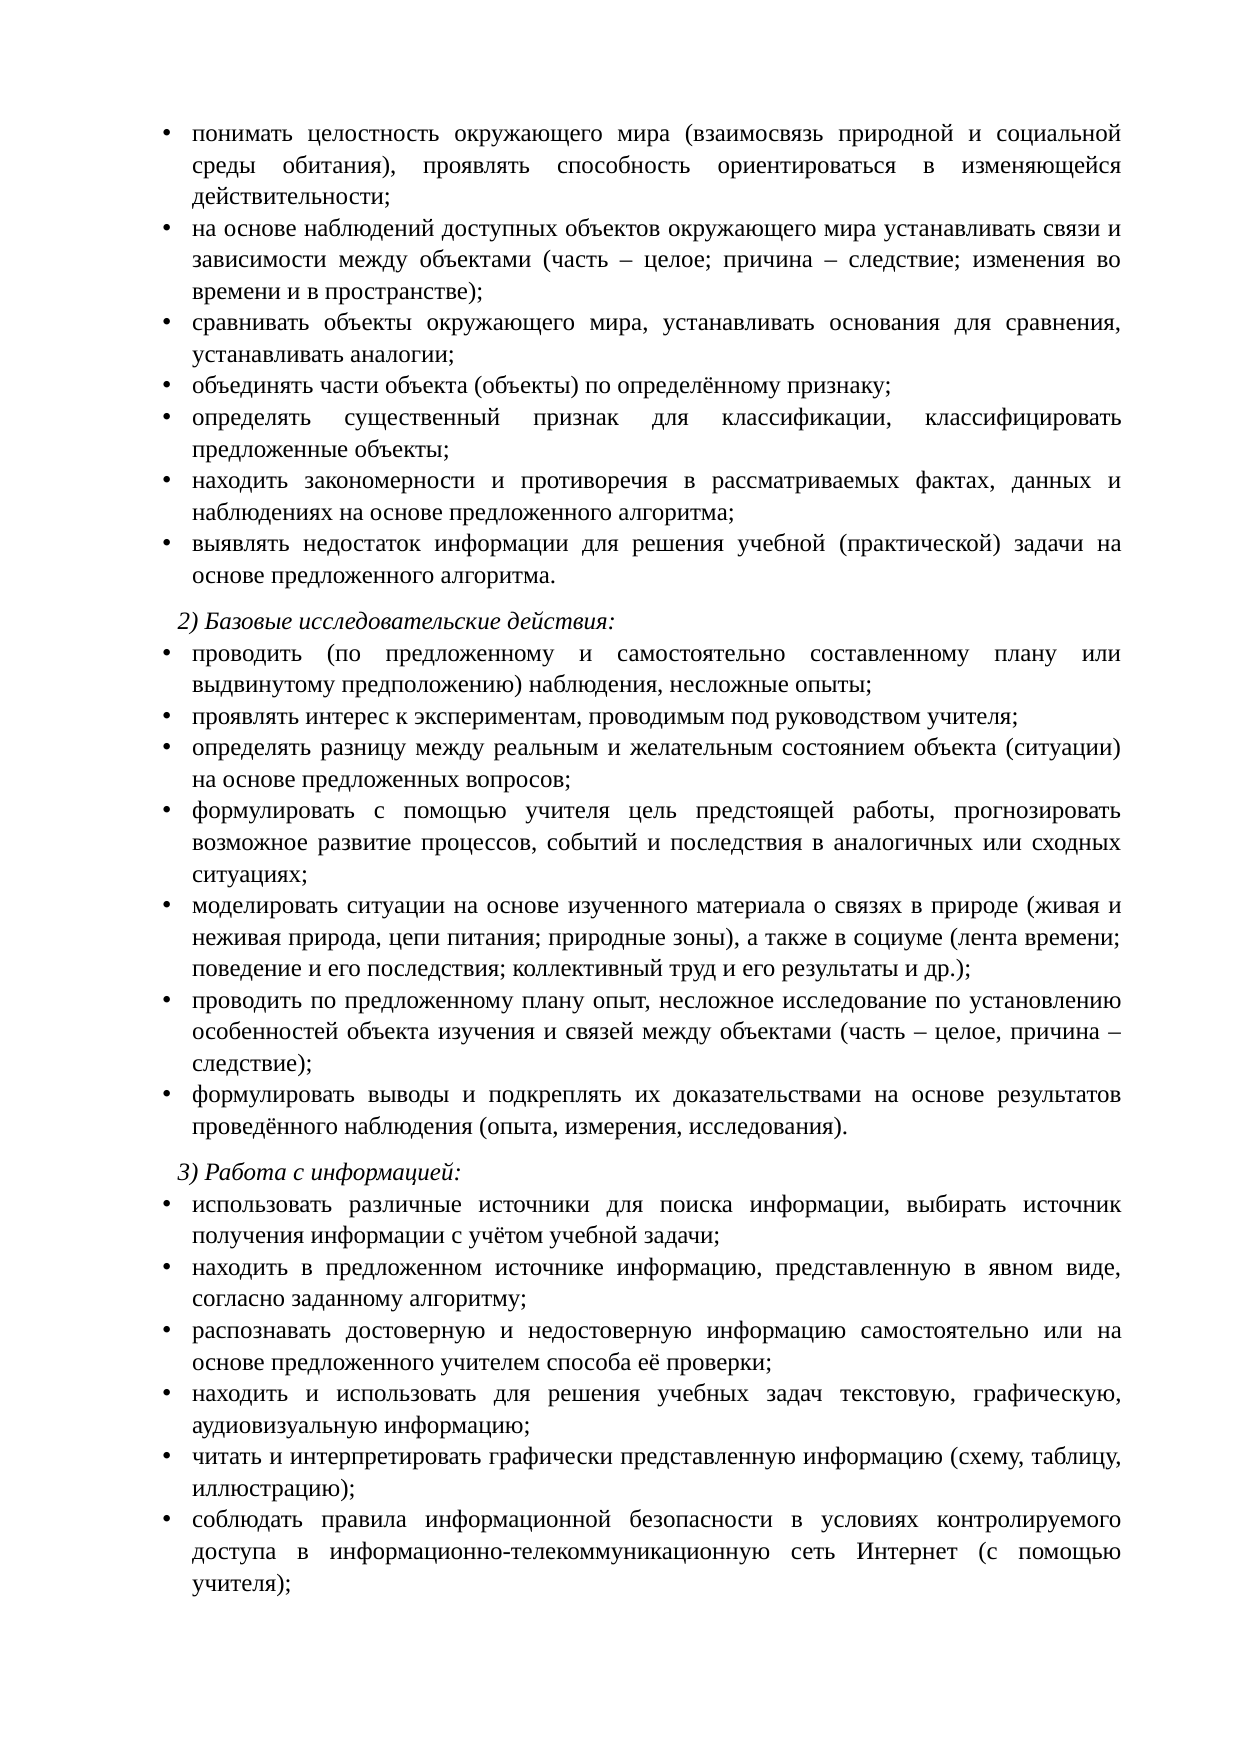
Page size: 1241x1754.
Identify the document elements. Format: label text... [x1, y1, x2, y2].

list находить закономерности и противоречия в рассматриваемых фактах, данных и наблюдениях на основе предложенного алгоритма; [162, 465, 1122, 526]
list на основе наблюдений доступных объектов окружающего мира устанавливать связи и зависимости между объектами (часть – целое; причина – следствие; изменения во времени и в пространстве); [162, 213, 1122, 305]
text 3) Работа с информацией: [118, 1157, 1122, 1186]
list проводить по предложенному плану опыт, несложное исследование по установлению особенностей объекта изучения и связей между объектами (часть – целое, причина – следствие); [162, 985, 1122, 1077]
list определять существенный признак для классификации, классифицировать предложенные объекты; [162, 402, 1122, 462]
list находить в предложенном источнике информацию, представленную в явном виде, согласно заданному алгоритму; [162, 1252, 1122, 1312]
list выявлять недостаток информации для решения учебной (практической) задачи на основе предложенного алгоритма. [162, 528, 1122, 589]
list проявлять интерес к экспериментам, проводимым под руководством учителя; [162, 701, 1122, 729]
list использовать различные источники для поиска информации, выбирать источник получения информации с учётом учебной задачи; [162, 1189, 1122, 1249]
list определять разницу между реальным и желательным состоянием объекта (ситуации) на основе предложенных вопросов; [162, 732, 1122, 793]
list моделировать ситуации на основе изученного материала о связях в природе (живая и неживая природа, цепи питания; природные зоны), а также в социуме (лента времени; поведение и его последствия; коллективный труд и его результаты и др.); [162, 890, 1122, 982]
list находить и использовать для решения учебных задач текстовую, графическую, аудиовизуальную информацию; [162, 1378, 1122, 1438]
list понимать целостность окружающего мира (взаимосвязь природной и социальной среды обитания), проявлять способность ориентироваться в изменяющейся действительности; [162, 118, 1122, 210]
list формулировать с помощью учителя цель предстоящей работы, прогнозировать возможное развитие процессов, событий и последствия в аналогичных или сходных ситуациях; [162, 796, 1122, 887]
list формулировать выводы и подкреплять их доказательствами на основе результатов проведённого наблюдения (опыта, измерения, исследования). [162, 1079, 1122, 1140]
list читать и интерпретировать графически представленную информацию (схему, таблицу, иллюстрацию); [162, 1441, 1122, 1502]
list объединять части объекта (объекты) по определённому признаку; [162, 371, 1122, 399]
list сравнивать объекты окружающего мира, устанавливать основания для сравнения, устанавливать аналогии; [162, 307, 1122, 368]
list проводить (по предложенному и самостоятельно составленному плану или выдвинутому предположению) наблюдения, несложные опыты; [162, 638, 1122, 698]
list соблюдать правила информационной безопасности в условиях контролируемого доступа в информационно-телекоммуникационную сеть Интернет (с помощью учителя); [162, 1504, 1122, 1596]
text 2) Базовые исследовательские действия: [118, 606, 1122, 635]
list распознавать достоверную и недостоверную информацию самостоятельно или на основе предложенного учителем способа её проверки; [162, 1315, 1122, 1375]
